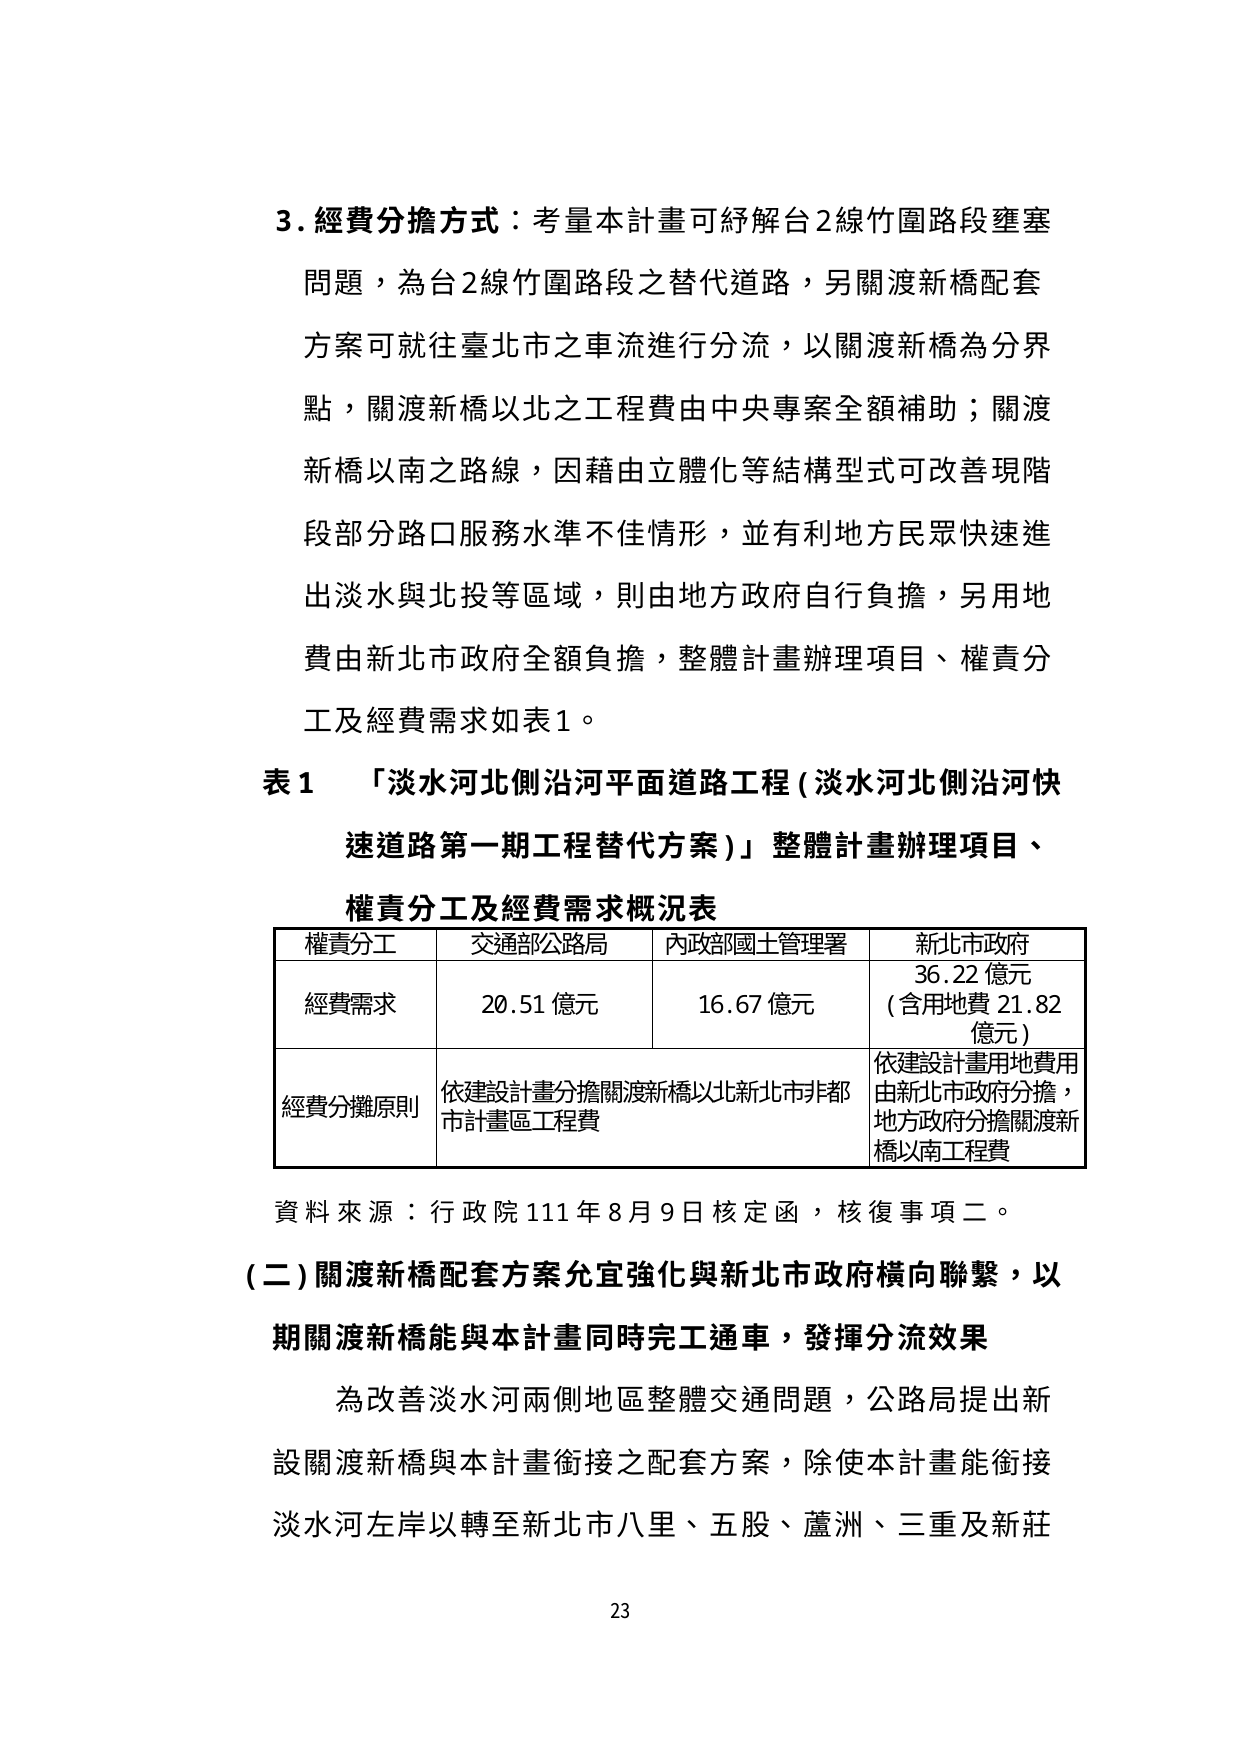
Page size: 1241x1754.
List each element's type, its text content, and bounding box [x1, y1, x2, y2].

table_cell 20.51億元 [437, 961, 652, 1048]
table_cell 依建設計畫分擔關渡新橋以北新北市非都市計畫區工程費 [437, 1049, 869, 1166]
table_header 交通部公路局 [437, 930, 652, 959]
table_cell 經費分攤原則 [276, 1049, 436, 1166]
table_cell 16.67億元 [653, 961, 869, 1048]
table_cell 依建設計畫用地費用由新北市政府分擔，地方政府分擔關渡新橋以南工程費 [870, 1049, 1084, 1166]
text (二)關渡新橋配套方案允宜強化與新北市政府橫向聯繫，以期關渡新橋能與本計畫同時完工通車，發揮分流效果 [236, 1231, 1063, 1356]
table_cell 36.22億元 (含用地費21.82億元) [870, 961, 1084, 1048]
text 為改善淡水河兩側地區整體交通問題，公路局提出新設關渡新橋與本計畫銜接之配套方案，除使本計畫能銜接淡水河左岸以轉至新北市八里、五股、蘆洲、三重及新莊等地區，致使該地區之用路人可獲得直接服務，並有利於妥適分散車流，降低車流全數湧往臺北市大度路之衝擊，經行政院於111年8月9日核定，所需工程經費約18億元，同意公路局補助新北市政府另案辦理，惟新北市政府考量周邊路廊及未來重大都市計畫發展等條件外，亦須綜合分析未來車行旅次需求、工程可行性及各路線銜接等各項複雜因素，仍審慎評估中。公路局允宜強化與新北市政府橫向聯繫，請新北市政府儘速啟動可行性評估作業，以期關渡新橋能與本計畫同時完工通車，發揮分流效果。 [266, 1356, 1063, 1544]
table_header 內政部國土管理署 [653, 930, 869, 959]
table_header 權責分工 [276, 930, 436, 959]
table_header 新北市政府 [870, 930, 1084, 959]
text 資料來源：行政院111年8月9日核定函，核復事項二。 [177, 1169, 1063, 1231]
table_cell 經費需求 [276, 961, 436, 1048]
text 表1 「淡水河北側沿河平面道路工程(淡水河北側沿河快速道路第一期工程替代方案)」整體計畫辦理項目、權責分工及經費需求概況表 [261, 740, 1063, 927]
text 3.經費分擔方式：考量本計畫可紓解台2線竹圍路段壅塞問題，為台2線竹圍路段之替代道路，另關渡新橋配套方案可就往臺北市之車流進行分流，以關渡新橋為分界點，關渡新橋以北之工程費由中央專案全額補助；關渡新橋以南之路線，因藉由立體化等結構型式可改善現階段部分路口服務水準不佳情形，並有利地方民眾快速進出淡水與北投等區域，則由地方政府自行負擔，另用地費由新北市政府全額負擔，整體計畫辦理項目、權責分工及經費需求如表1。 [266, 177, 1063, 740]
